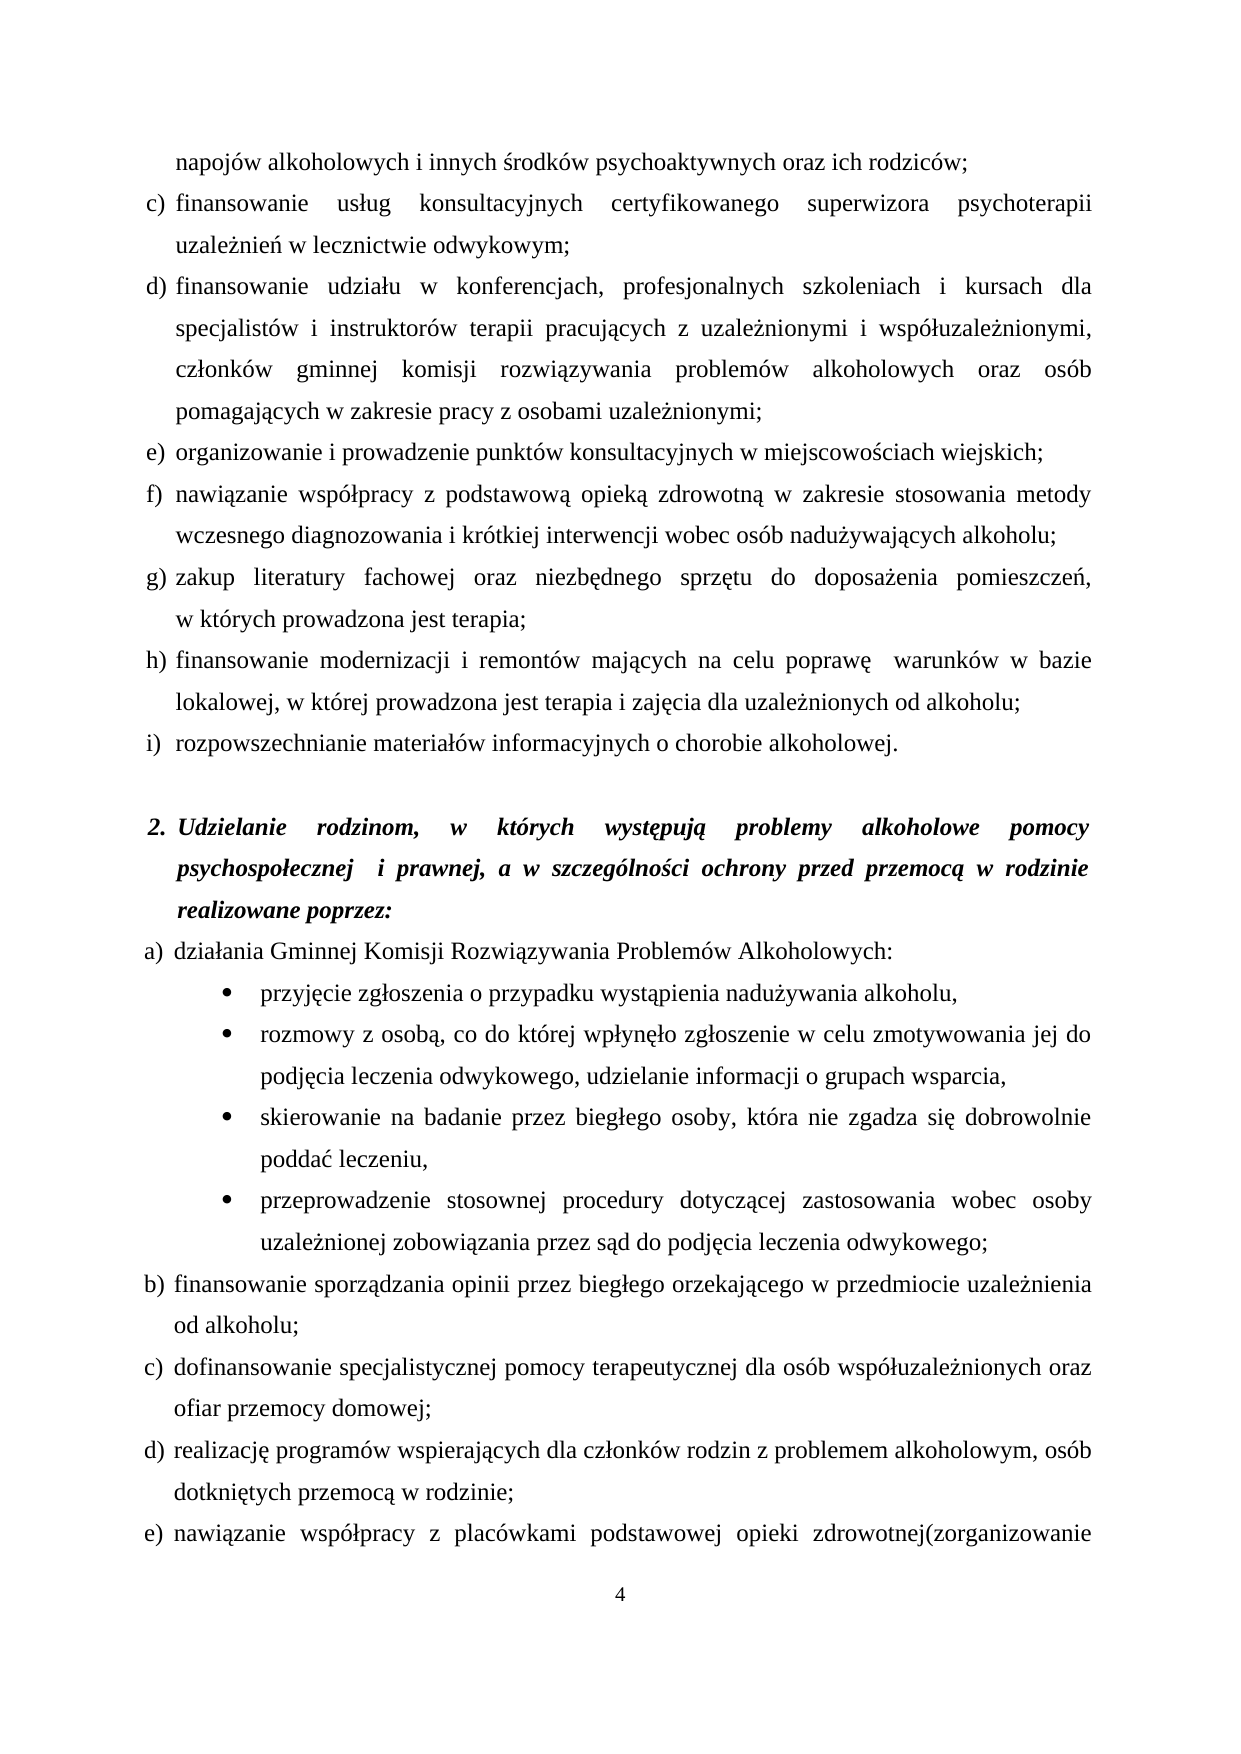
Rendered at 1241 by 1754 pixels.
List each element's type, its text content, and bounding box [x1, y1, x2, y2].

list finansowanie udziału w konferencjach, profesjonalnych szkoleniach i kursach dla specjalistów i instruktorów terapii pracujących z uzależnionymi i współuzależnionymi, członków gminnej komisji rozwiązywania problemów alkoholowych oraz osób pomagających w zakresie pracy z osobami uzależnionymi; [146, 272, 1092, 425]
list Udzielanie rodzinom, w których występują problemy alkoholowe pomocy psychospołecznej i prawnej, a w szczególności ochrony przed przemocą w rodzinie realizowane poprzez: [148, 813, 1092, 923]
list finansowanie modernizacji i remontów mających na celu poprawę warunków w bazie lokalowej, w której prowadzona jest terapia i zajęcia dla uzależnionych od alkoholu; [146, 646, 1092, 716]
list zakup literatury fachowej oraz niezbędnego sprzętu do doposażenia pomieszczeń, w których prowadzona jest terapia; [146, 563, 1092, 632]
list rozmowy z osobą, co do której wpłynęło zgłoszenie w celu zmotywowania jej do podjęcia leczenia odwykowego, udzielanie informacji o grupach wsparcia, [223, 1020, 1092, 1090]
list skierowanie na badanie przez biegłego osoby, która nie zgadza się dobrowolnie poddać leczeniu, [223, 1103, 1092, 1173]
list rozpowszechnianie materiałów informacyjnych o chorobie alkoholowej. [146, 729, 1092, 757]
list przyjęcie zgłoszenia o przypadku wystąpienia nadużywania alkoholu, [223, 979, 1092, 1007]
list finansowanie sporządzania opinii przez biegłego orzekającego w przedmiocie uzależnienia od alkoholu; [144, 1270, 1092, 1339]
list działania Gminnej Komisji Rozwiązywania Problemów Alkoholowych: [144, 937, 1092, 965]
list nawiązanie współpracy z podstawową opieką zdrowotną w zakresie stosowania metody wczesnego diagnozowania i krótkiej interwencji wobec osób nadużywających alkoholu; [146, 480, 1092, 549]
list realizację programów wspierających dla członków rodzin z problemem alkoholowym, osób dotkniętych przemocą w rodzinie; [144, 1436, 1092, 1505]
list organizowanie i prowadzenie punktów konsultacyjnych w miejscowościach wiejskich; [146, 438, 1092, 466]
list nawiązanie współpracy z placówkami podstawowej opieki zdrowotnej(zorganizowanie [144, 1519, 1092, 1547]
list napojów alkoholowych i innych środków psychoaktywnych oraz ich rodziców; [146, 148, 1092, 175]
list dofinansowanie specjalistycznej pomocy terapeutycznej dla osób współuzależnionych oraz ofiar przemocy domowej; [144, 1353, 1092, 1422]
list finansowanie usług konsultacyjnych certyfikowanego superwizora psychoterapii uzależnień w lecznictwie odwykowym; [146, 189, 1092, 258]
list przeprowadzenie stosownej procedury dotyczącej zastosowania wobec osoby uzależnionej zobowiązania przez sąd do podjęcia leczenia odwykowego; [223, 1187, 1092, 1256]
